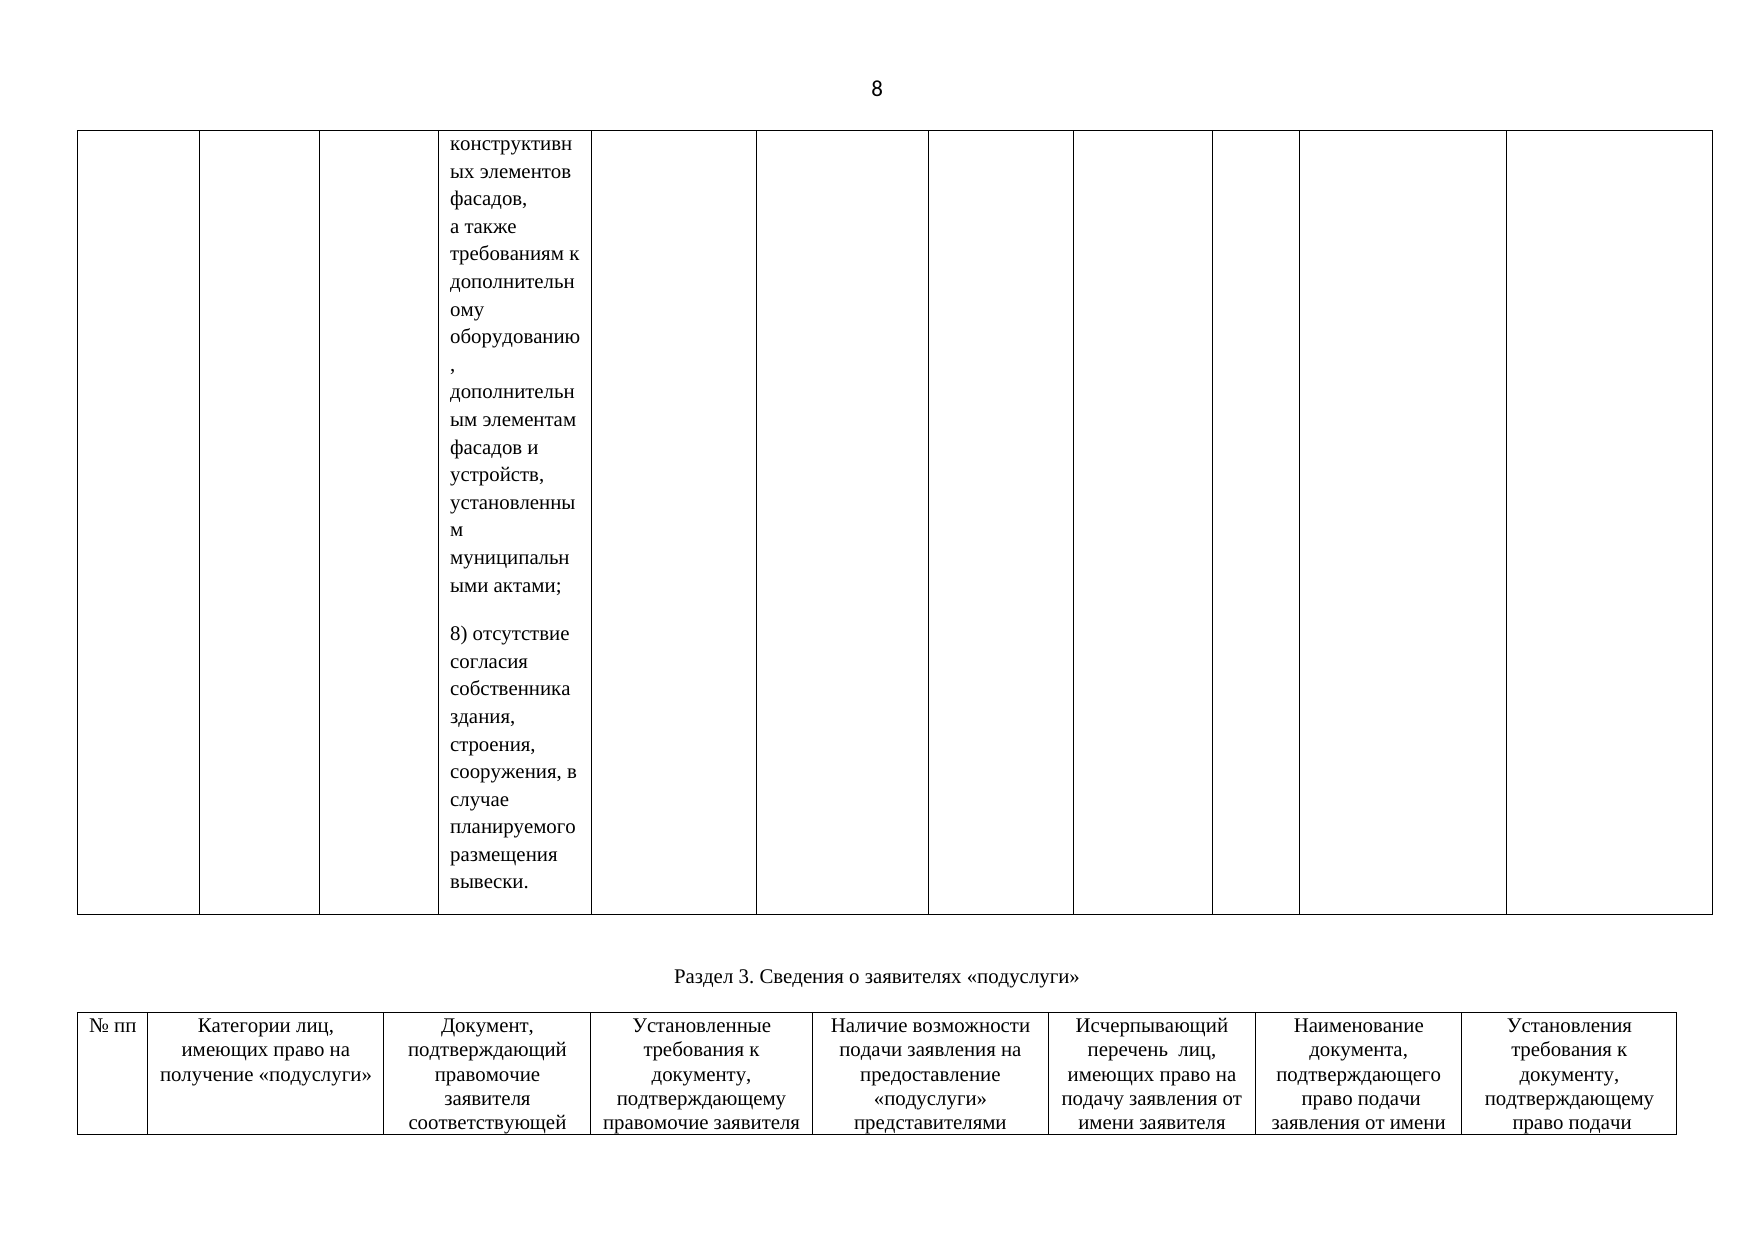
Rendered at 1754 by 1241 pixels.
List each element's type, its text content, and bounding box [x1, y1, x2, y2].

table_cell конструктивных элементов фасадов, а также требованиям к дополнительному оборудованию, дополнительным элементам фасадов и устройств, установленным муниципальными актами; 8) отсутствие согласия собственника здания, строения, сооружения, в случае планируемого размещения вывески. [439, 131, 591, 914]
table_header Установленные требования к документу, подтверждающему правомочие заявителя [591, 1013, 812, 1134]
table_header Исчерпывающий перечень лиц, имеющих право на подачу заявления от имени заявителя [1049, 1013, 1255, 1134]
table_header Наименование документа, подтверждающего право подачи заявления от имени [1256, 1013, 1461, 1134]
table_header Установления требования к документу, подтверждающему право подачи [1462, 1013, 1676, 1134]
table_cell [320, 131, 438, 914]
table_cell [1300, 131, 1506, 914]
table_cell [929, 131, 1073, 914]
table_cell [200, 131, 319, 914]
table_header Документ, подтверждающий правомочие заявителя соответствующей [384, 1013, 590, 1134]
table_cell - [1213, 131, 1299, 914]
table_header Категории лиц, имеющих право на получение «подуслуги» [148, 1013, 383, 1134]
table_cell [78, 131, 199, 914]
table_header № пп [78, 1013, 147, 1134]
table_cell [592, 131, 756, 914]
table_cell [757, 131, 928, 914]
table_cell [1507, 131, 1712, 914]
text Раздел 3. Сведения о заявителях «подуслуги» [89, 964, 1665, 988]
table_header Наличие возможности подачи заявления на предоставление «подуслуги» представителями [813, 1013, 1048, 1134]
table_cell - [1074, 131, 1212, 914]
